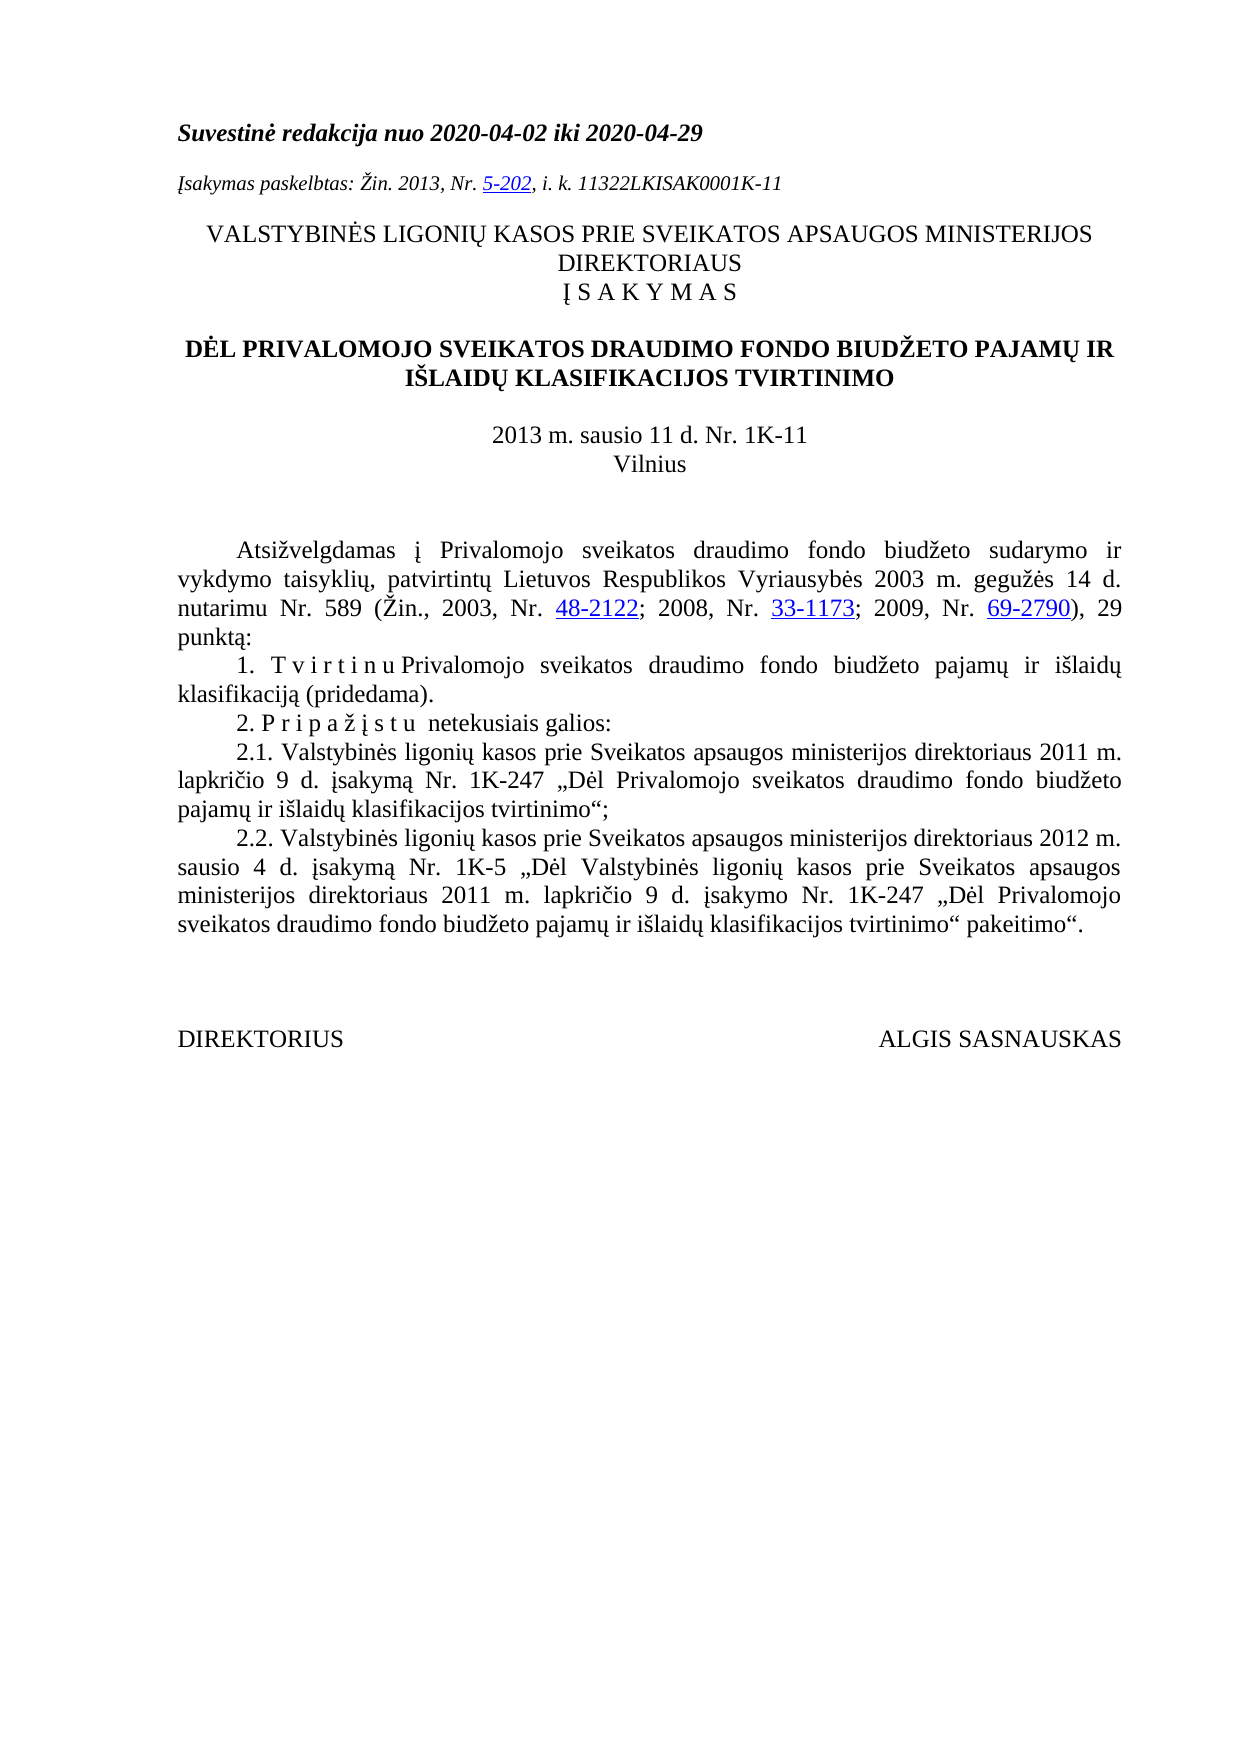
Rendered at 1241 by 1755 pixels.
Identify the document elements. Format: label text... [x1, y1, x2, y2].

text Atsižvelgdamas į Privalomojo sveikatos draudimo fondo biudžeto sudarymo ir vykdymo taisyklių, patvirtintų Lietuvos Respublikos Vyriausybės 2003 m. gegužės 14 d. nutarimu Nr. 589 (Žin., 2003, Nr. 48-2122; 2008, Nr. 33-1173; 2009, Nr. 69-2790), 29 punktą: [177, 535, 1122, 650]
text Vilnius [177, 449, 1122, 478]
text Direktorius Algis Sasnauskas [177, 1024, 1122, 1053]
text 2.1. Valstybinės ligonių kasos prie Sveikatos apsaugos ministerijos direktoriaus 2011 m. lapkričio 9 d. įsakymą Nr. 1K-247 „Dėl Privalomojo sveikatos draudimo fondo biudžeto pajamų ir išlaidų klasifikacijos tvirtinimo“; [177, 737, 1122, 823]
text 1. TvirtinuPrivalomojo sveikatos draudimo fondo biudžeto pajamų ir išlaidų klasifikaciją (pridedama). [177, 650, 1122, 708]
text 2. Pripažįstu netekusiais galios: [177, 708, 1122, 737]
text 2013 m. sausio 11 d. Nr. 1K-11 [177, 420, 1122, 449]
text 2.2. Valstybinės ligonių kasos prie Sveikatos apsaugos ministerijos direktoriaus 2012 m. sausio 4 d. įsakymą Nr. 1K-5 „Dėl Valstybinės ligonių kasos prie Sveikatos apsaugos ministerijos direktoriaus 2011 m. lapkričio 9 d. įsakymo Nr. 1K-247 „Dėl Privalomojo sveikatos draudimo fondo biudžeto pajamų ir išlaidų klasifikacijos tvirtinimo“ pakeitimo“. [177, 823, 1122, 938]
text VALSTYBINĖS LIGONIŲ KASOS PRIE SVEIKATOS APSAUGOS MINISTERIJOS DIREKTORIAUS [177, 219, 1122, 277]
text Suvestinė redakcija nuo 2020-04-02 iki 2020-04-29 [177, 118, 1122, 147]
text Įsakymas paskelbtas: Žin. 2013, Nr. 5-202, i. k. 11322LKISAK0001K-11 [177, 171, 1122, 195]
text DĖL PRIVALOMOJO SVEIKATOS DRAUDIMO FONDO BIUDŽETO PAJAMŲ IR IŠLAIDŲ KLASIFIKACIJOS TVIRTINIMO [177, 334, 1122, 392]
text Į S A K Y M A S [177, 277, 1122, 305]
